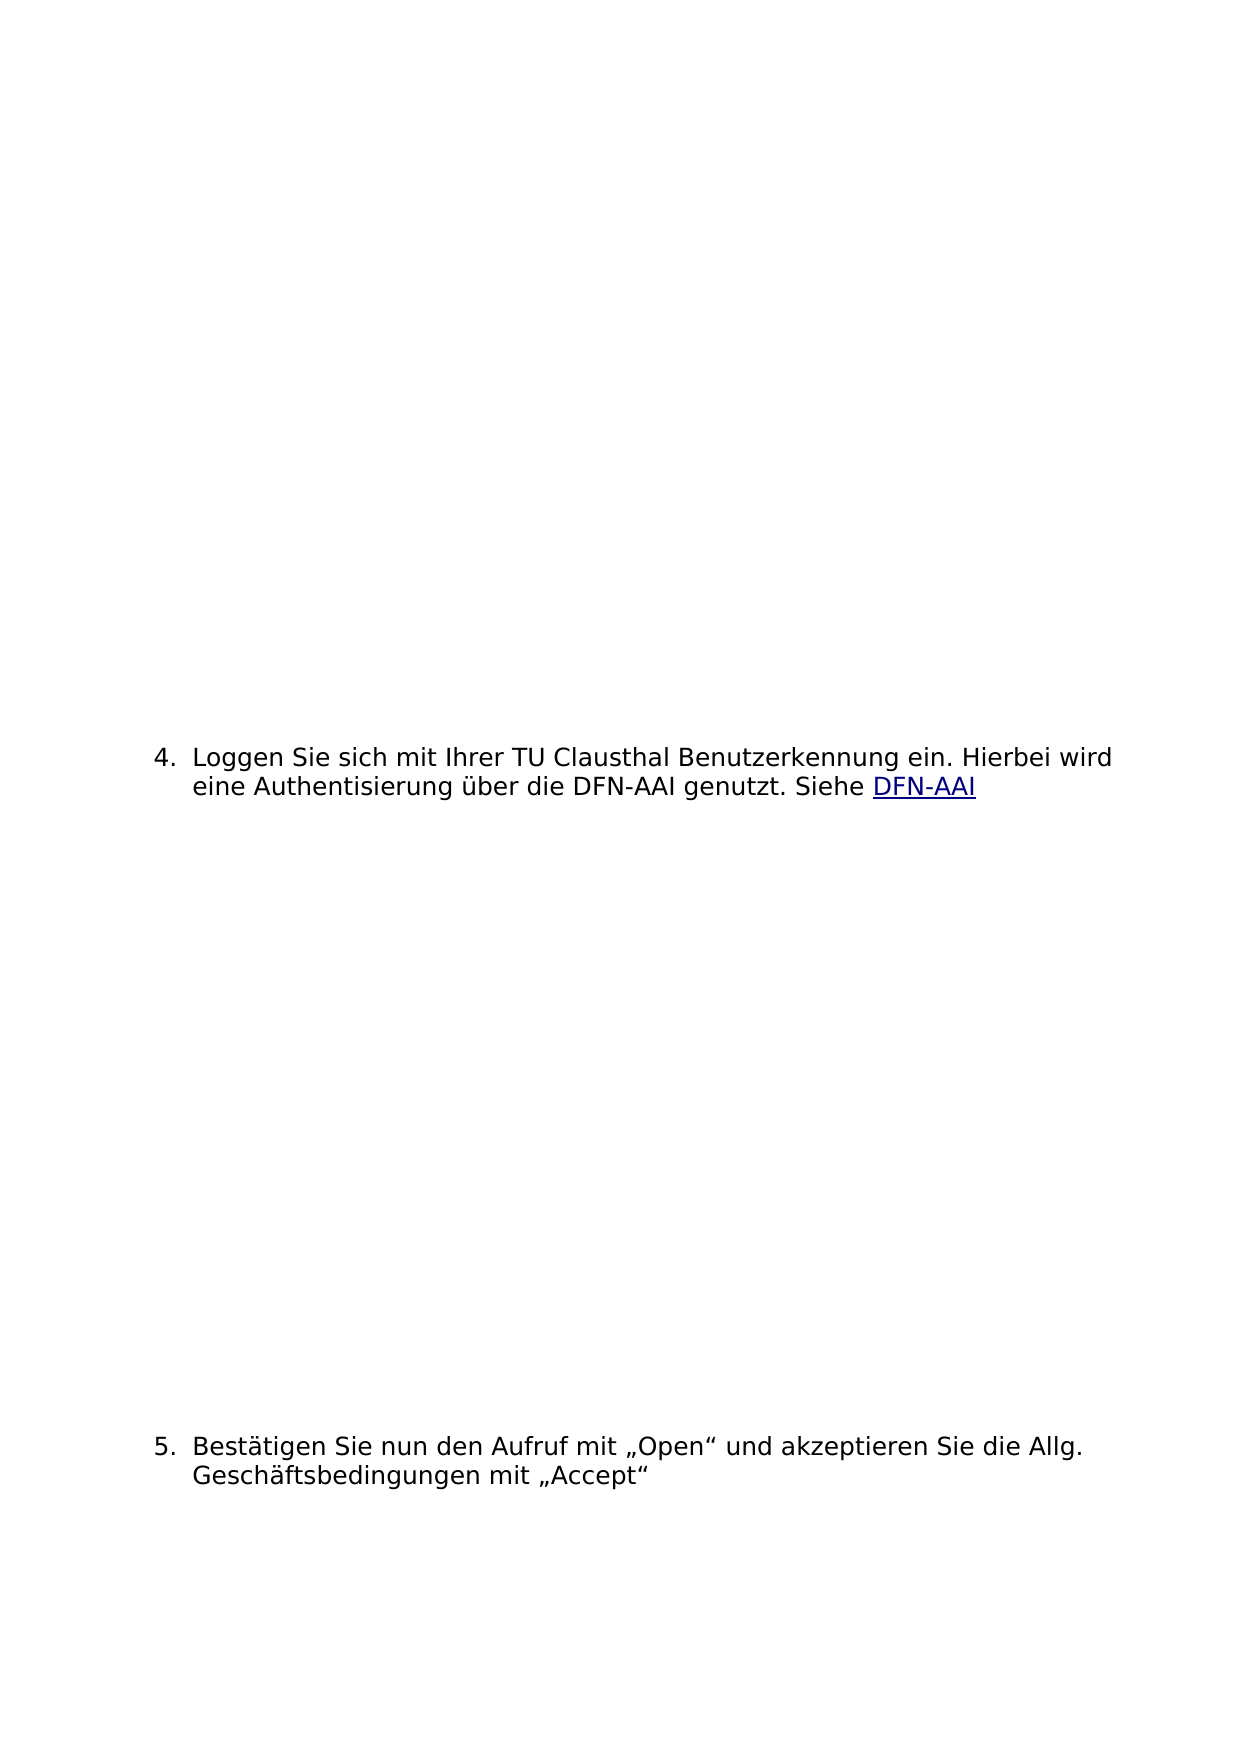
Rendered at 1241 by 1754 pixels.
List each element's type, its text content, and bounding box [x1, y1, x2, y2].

list Loggen Sie sich mit Ihrer TU Clausthal Benutzerkennung ein. Hierbei wird eine Authentisierung über die DFN-AAI genutzt. Siehe DFN-AAI [177, 743, 1122, 1432]
list [177, 118, 1122, 743]
list Bestätigen Sie nun den Aufruf mit „Open“ und akzeptieren Sie die Allg. Geschäftsbedingungen mit „Accept“ [177, 1432, 1122, 1491]
